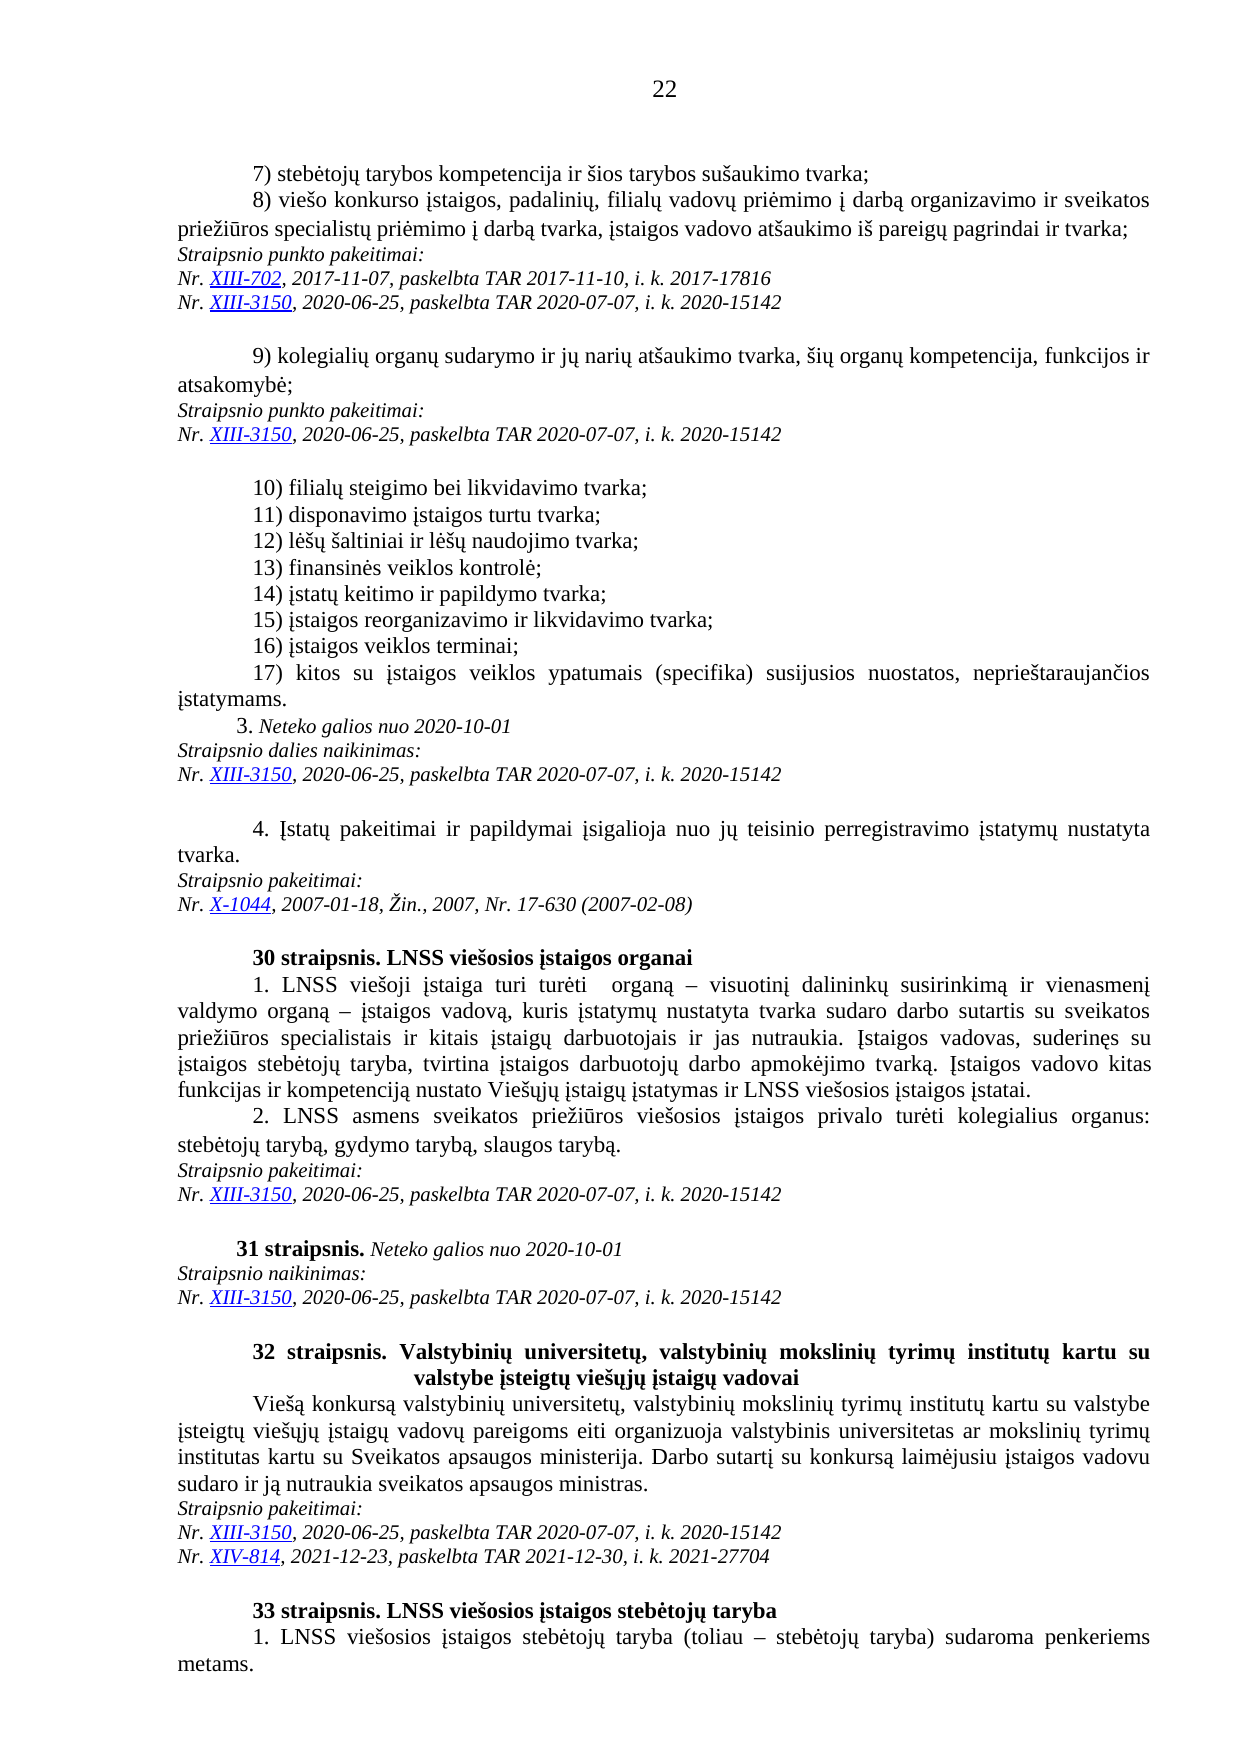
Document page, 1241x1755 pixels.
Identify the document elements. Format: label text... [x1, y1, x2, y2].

text 10) filialų steigimo bei likvidavimo tvarka; [177, 474, 1152, 501]
text Nr. XIII-3150, 2020-06-25, paskelbta TAR 2020-07-07, i. k. 2020-15142 [177, 290, 1152, 314]
text 7) stebėtojų tarybos kompetencija ir šios tarybos sušaukimo tvarka; [177, 160, 1152, 186]
text 4. Įstatų pakeitimai ir papildymai įsigalioja nuo jų teisinio perregistravimo įstatymų nustatyta tvarka. [177, 815, 1152, 868]
text Straipsnio pakeitimai: [177, 1158, 1152, 1182]
text 13) finansinės veiklos kontrolė; [177, 553, 1152, 580]
text 16) įstaigos veiklos terminai; [177, 633, 1152, 659]
text Straipsnio punkto pakeitimai: [177, 242, 1152, 266]
text 31 straipsnis. Neteko galios nuo 2020-10-01 [177, 1234, 1152, 1261]
text Nr. XIII-702, 2017-11-07, paskelbta TAR 2017-11-10, i. k. 2017-17816 [177, 266, 1152, 290]
text Nr. XIII-3150, 2020-06-25, paskelbta TAR 2020-07-07, i. k. 2020-15142 [177, 1182, 1152, 1206]
text 17) kitos su įstaigos veiklos ypatumais (specifika) susijusios nuostatos, neprieštaraujančios įstatymams. [177, 659, 1152, 712]
text Nr. XIII-3150, 2020-06-25, paskelbta TAR 2020-07-07, i. k. 2020-15142 [177, 762, 1152, 786]
text Viešą konkursą valstybinių universitetų, valstybinių mokslinių tyrimų institutų kartu su valstybe įsteigtų viešųjų įstaigų vadovų pareigoms eiti organizuoja valstybinis universitetas ar mokslinių tyrimų institutas kartu su Sveikatos apsaugos ministerija. Darbo sutartį su konkursą laimėjusiu įstaigos vadovu sudaro ir ją nutraukia sveikatos apsaugos ministras. [177, 1391, 1152, 1496]
text Nr. XIII-3150, 2020-06-25, paskelbta TAR 2020-07-07, i. k. 2020-15142 [177, 1285, 1152, 1309]
text Nr. XIV-814, 2021-12-23, paskelbta TAR 2021-12-30, i. k. 2021-27704 [177, 1544, 1152, 1568]
text Straipsnio naikinimas: [177, 1261, 1152, 1285]
text 1. LNSS viešosios įstaigos stebėtojų taryba (toliau – stebėtojų taryba) sudaroma penkeriems metams. [177, 1623, 1152, 1676]
text 14) įstatų keitimo ir papildymo tvarka; [177, 580, 1152, 606]
text 11) disponavimo įstaigos turtu tvarka; [177, 501, 1152, 527]
text 30 straipsnis. LNSS viešosios įstaigos organai [177, 944, 1152, 971]
text Straipsnio pakeitimai: [177, 1496, 1152, 1520]
text 2. LNSS asmens sveikatos priežiūros viešosios įstaigos privalo turėti kolegialius organus: stebėtojų tarybą, gydymo tarybą, slaugos tarybą. [177, 1103, 1152, 1158]
text 1. LNSS viešoji įstaiga turi turėti organą – visuotinį dalininkų susirinkimą ir vienasmenį valdymo organą – įstaigos vadovą, kuris įstatymų nustatyta tvarka sudaro darbo sutartis su sveikatos priežiūros specialistais ir kitais įstaigų darbuotojais ir jas nutraukia. Įstaigos vadovas, suderinęs su įstaigos stebėtojų taryba, tvirtina įstaigos darbuotojų darbo apmokėjimo tvarką. Įstaigos vadovo kitas funkcijas ir kompetenciją nustato Viešųjų įstaigų įstatymas ir LNSS viešosios įstaigos įstatai. [177, 971, 1152, 1103]
text 8) viešo konkurso įstaigos, padalinių, filialų vadovų priėmimo į darbą organizavimo ir sveikatos priežiūros specialistų priėmimo į darbą tvarka, įstaigos vadovo atšaukimo iš pareigų pagrindai ir tvarka; [177, 186, 1152, 242]
text Nr. X-1044, 2007-01-18, Žin., 2007, Nr. 17-630 (2007-02-08) [177, 892, 1152, 916]
text 15) įstaigos reorganizavimo ir likvidavimo tvarka; [177, 606, 1152, 633]
text 32 straipsnis. Valstybinių universitetų, valstybinių mokslinių tyrimų institutų kartu su valstybe įsteigtų viešųjų įstaigų vadovai [252, 1338, 1152, 1391]
text 3. Neteko galios nuo 2020-10-01 [177, 712, 1152, 738]
text 33 straipsnis. LNSS viešosios įstaigos stebėtojų taryba [177, 1597, 1152, 1623]
text 12) lėšų šaltiniai ir lėšų naudojimo tvarka; [177, 527, 1152, 553]
text Nr. XIII-3150, 2020-06-25, paskelbta TAR 2020-07-07, i. k. 2020-15142 [177, 1520, 1152, 1544]
text Straipsnio punkto pakeitimai: [177, 398, 1152, 422]
text Straipsnio dalies naikinimas: [177, 738, 1152, 762]
text Nr. XIII-3150, 2020-06-25, paskelbta TAR 2020-07-07, i. k. 2020-15142 [177, 422, 1152, 446]
text 9) kolegialių organų sudarymo ir jų narių atšaukimo tvarka, šių organų kompetencija, funkcijos ir atsakomybė; [177, 342, 1152, 398]
text Straipsnio pakeitimai: [177, 868, 1152, 892]
